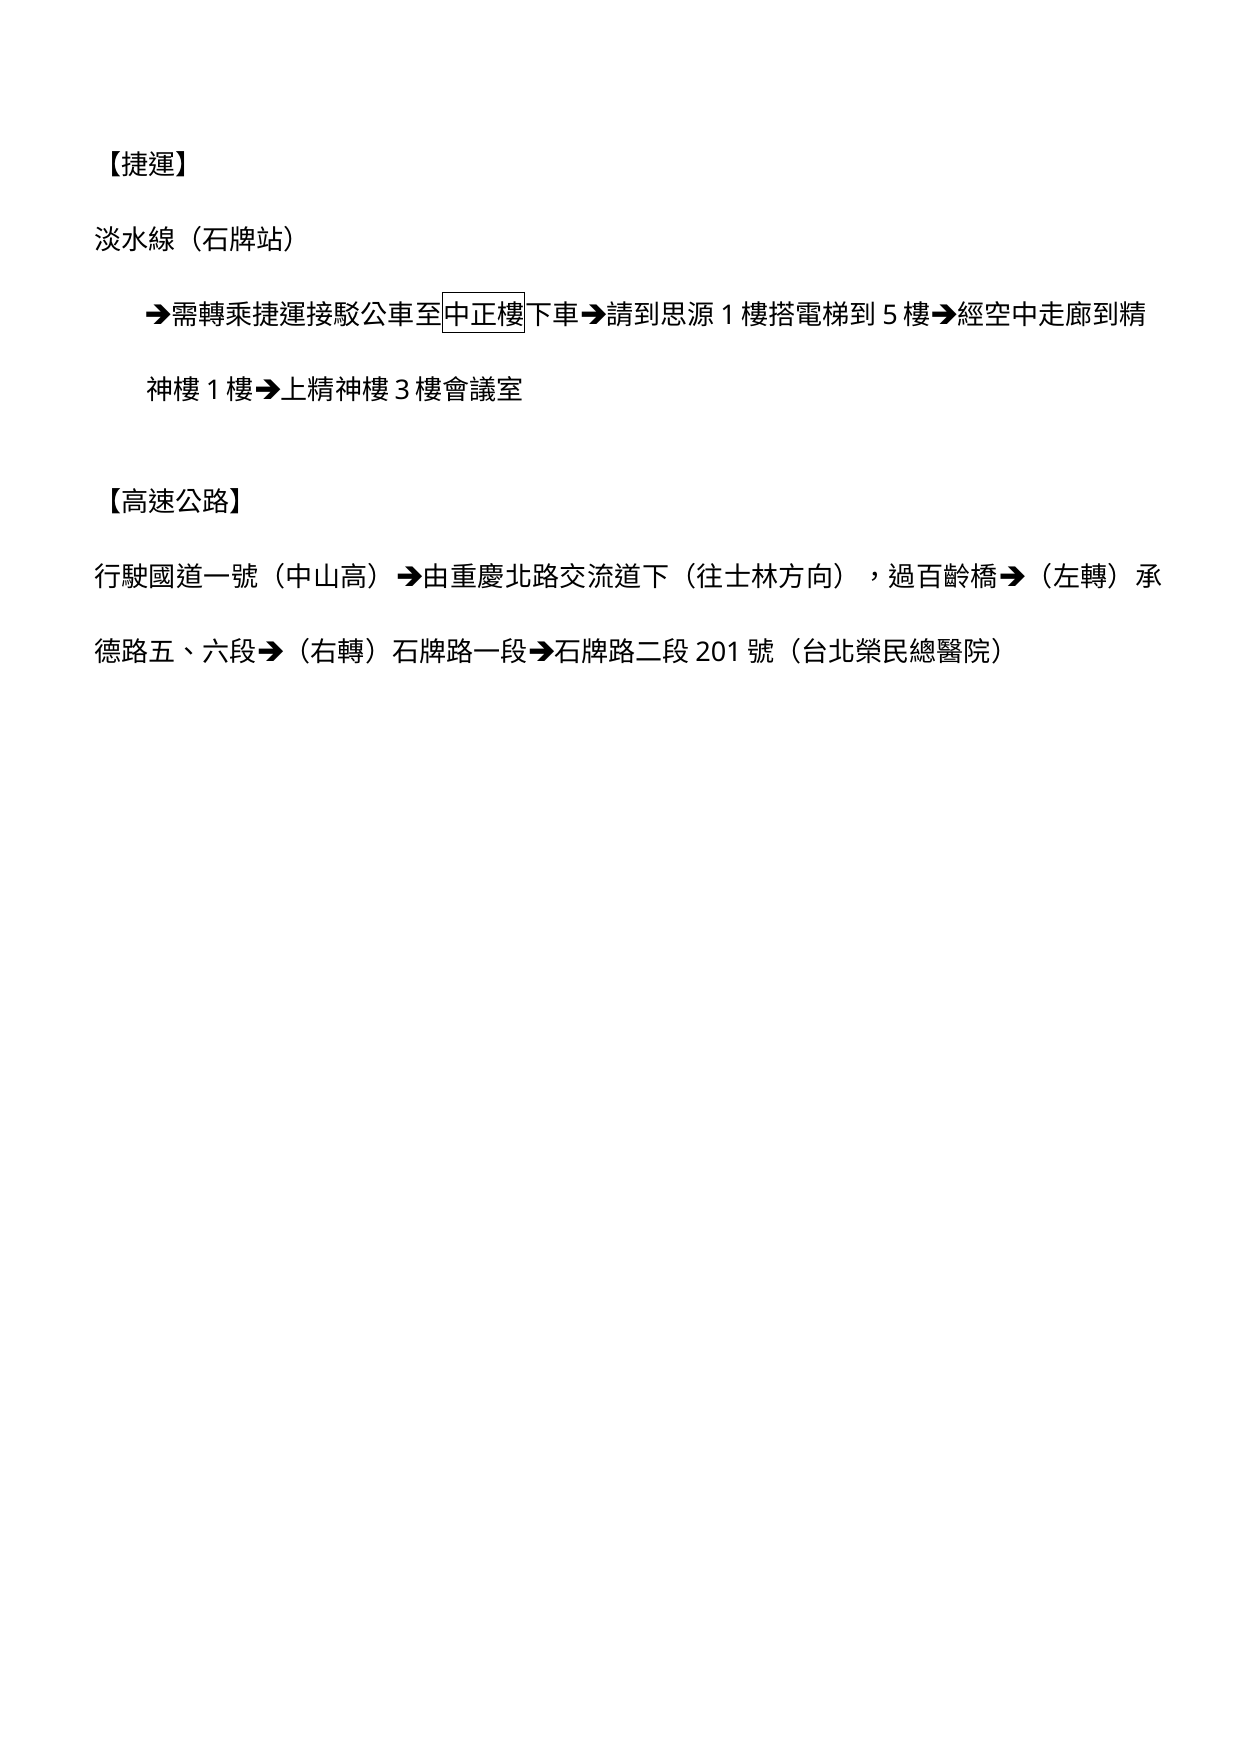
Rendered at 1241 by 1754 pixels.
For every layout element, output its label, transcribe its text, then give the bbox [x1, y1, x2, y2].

text 【高速公路】 [94, 462, 1162, 537]
text 【捷運】 [94, 125, 1162, 200]
text 行駛國道一號（中山高）由重慶北路交流道下（往士林方向），過百齡橋（左轉）承德路五、六段（右轉）石牌路一段石牌路二段201號（台北榮民總醫院） [94, 537, 1162, 687]
text 需轉乘捷運接駁公車至中正樓下車請到思源1樓搭電梯到5樓經空中走廊到精神樓1樓上精神樓3樓會議室 [144, 275, 1162, 425]
text 淡水線（石牌站） [94, 200, 1162, 275]
